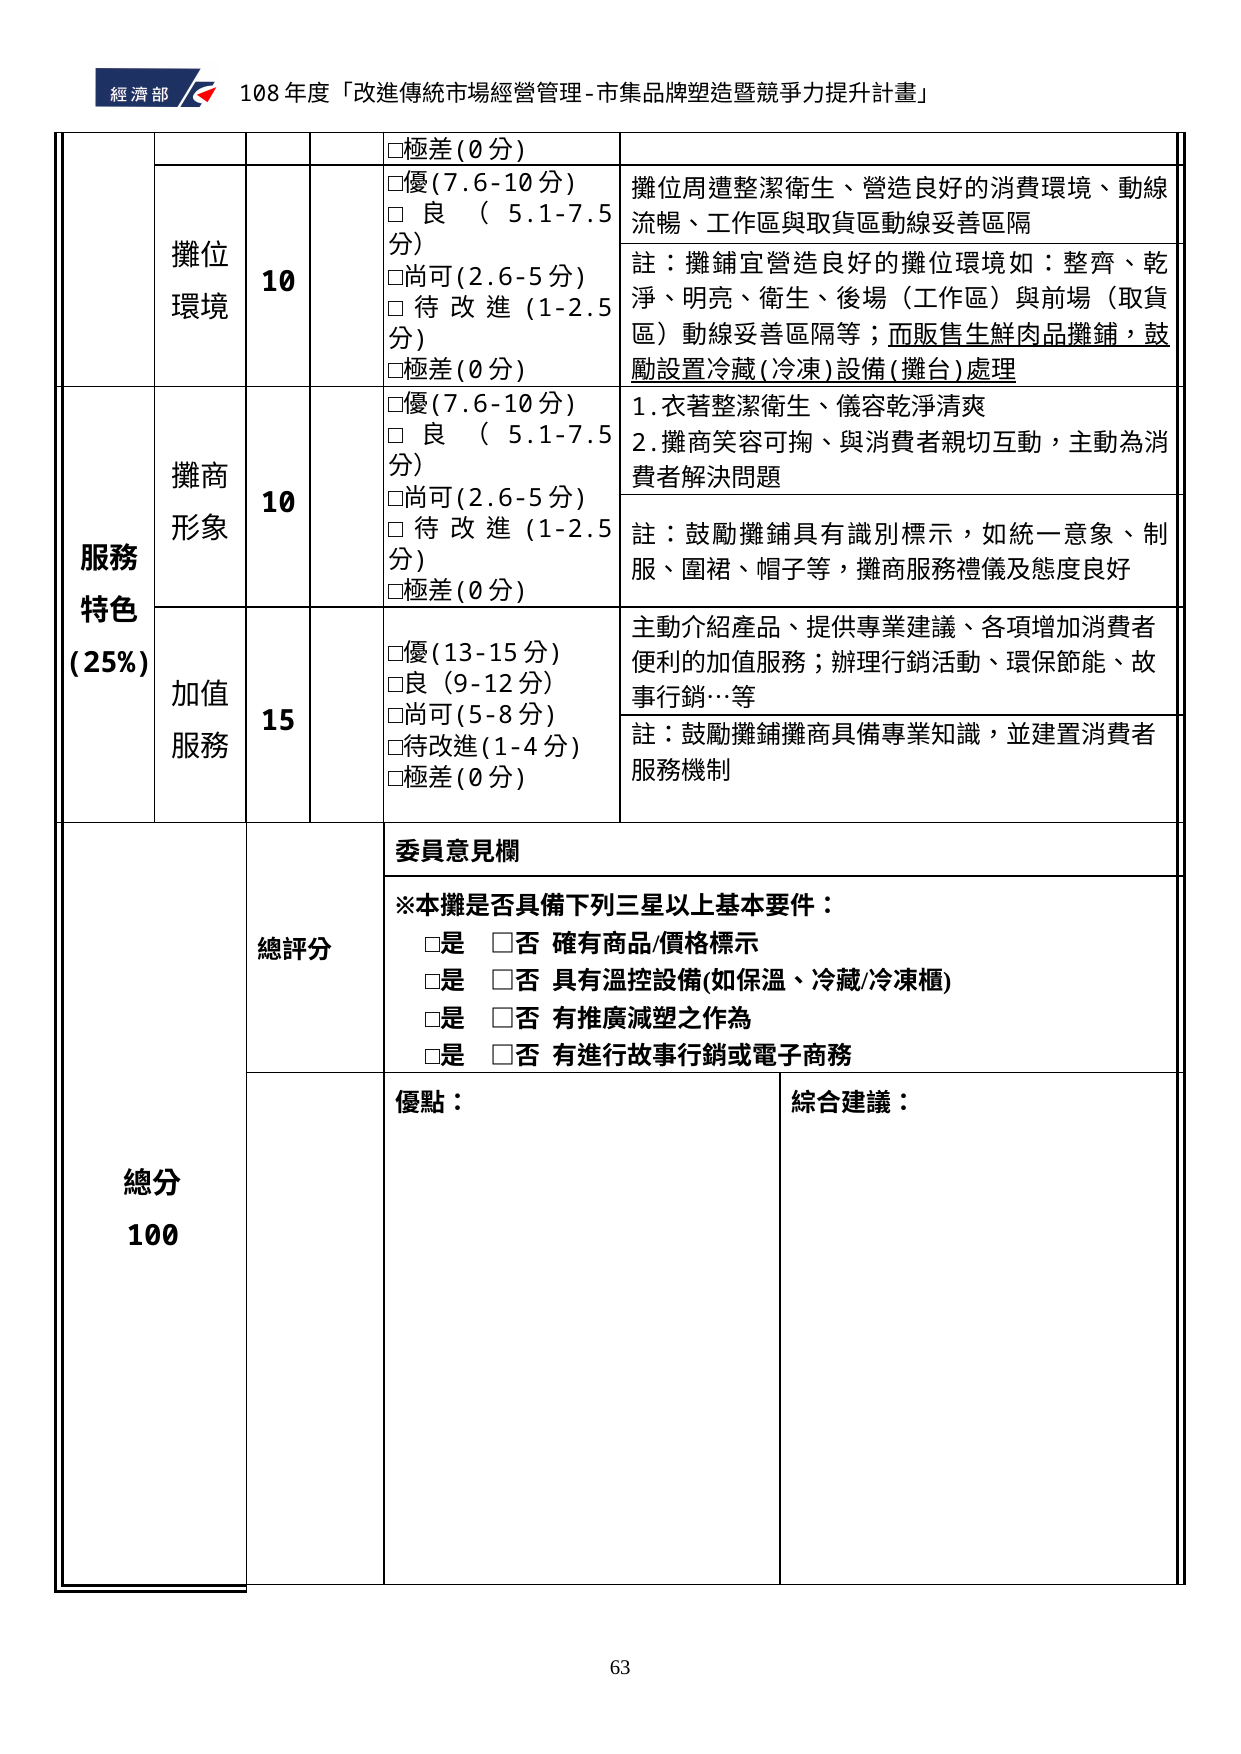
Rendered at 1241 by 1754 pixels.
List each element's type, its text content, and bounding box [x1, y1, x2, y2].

table_cell 1.衣著整潔衛生、儀容乾淨清爽 2.攤商笑容可掬、與消費者親切互動，主動為消費者解決問題 [621, 387, 1176, 493]
table_cell 總評分 [247, 823, 383, 1072]
table_cell 優點： [385, 1073, 779, 1584]
table_cell 加值服務 [155, 608, 245, 822]
table_cell 攤位周遭整潔衛生、營造良好的消費環境、動線流暢、工作區與取貨區動線妥善區隔 [621, 166, 1176, 242]
table_cell □優(7.6-10分) □良（5.1-7.5分） □尚可(2.6-5分) □待改進(1-2.5分) □極差(0分) [384, 387, 619, 606]
table_cell 服務 特色 (25%) [64, 387, 154, 822]
table_cell ※本攤是否具備下列三星以上基本要件： □是 □否 確有商品/價格標示 □是 □否 具有溫控設備(如保溫、冷藏/冷凍櫃) □是 □否 有推廣減塑之作為 □是 □否 有進行故事行銷或電子商務 [385, 877, 1176, 1072]
table_cell 總分 100 [64, 823, 246, 1584]
table_cell [311, 133, 383, 164]
table_cell 註：鼓勵攤鋪攤商具備專業知識，並建置消費者服務機制 [621, 716, 1176, 822]
table_cell [64, 133, 154, 386]
table_cell 委員意見欄 [385, 823, 1176, 875]
table_cell 主動介紹產品、提供專業建議、各項增加消費者便利的加值服務；辦理行銷活動、環保節能、故事行銷…等 [621, 608, 1176, 714]
table_cell 攤商形象 [155, 387, 245, 606]
table_cell 15 [247, 608, 309, 822]
table_cell [311, 166, 383, 386]
table_cell 10 [247, 387, 309, 606]
table_cell 攤位環境 [155, 166, 245, 386]
table_cell [621, 133, 1176, 164]
table_cell [155, 133, 245, 164]
table_cell 註：攤鋪宜營造良好的攤位環境如：整齊、乾淨、明亮、衛生、後場（工作區）與前場（取貨區）動線妥善區隔等；而販售生鮮肉品攤鋪，鼓勵設置冷藏(冷凍)設備(攤台)處理 [621, 244, 1176, 386]
table_cell 10 [247, 166, 309, 386]
table_cell □極差(0分) [384, 133, 619, 164]
table_cell [311, 387, 383, 606]
table_cell 綜合建議： [781, 1073, 1176, 1584]
table_cell [247, 133, 309, 164]
table_cell □優(7.6-10分) □良（5.1-7.5分） □尚可(2.6-5分) □待改進(1-2.5分) □極差(0分) [384, 166, 619, 386]
table_cell □優(13-15分) □良（9-12分） □尚可(5-8分) □待改進(1-4分) □極差(0分) [384, 608, 619, 822]
table_cell 註：鼓勵攤鋪具有識別標示，如統一意象、制服、圍裙、帽子等，攤商服務禮儀及態度良好 [621, 495, 1176, 606]
table_cell [247, 1073, 383, 1584]
table_cell [311, 608, 383, 822]
